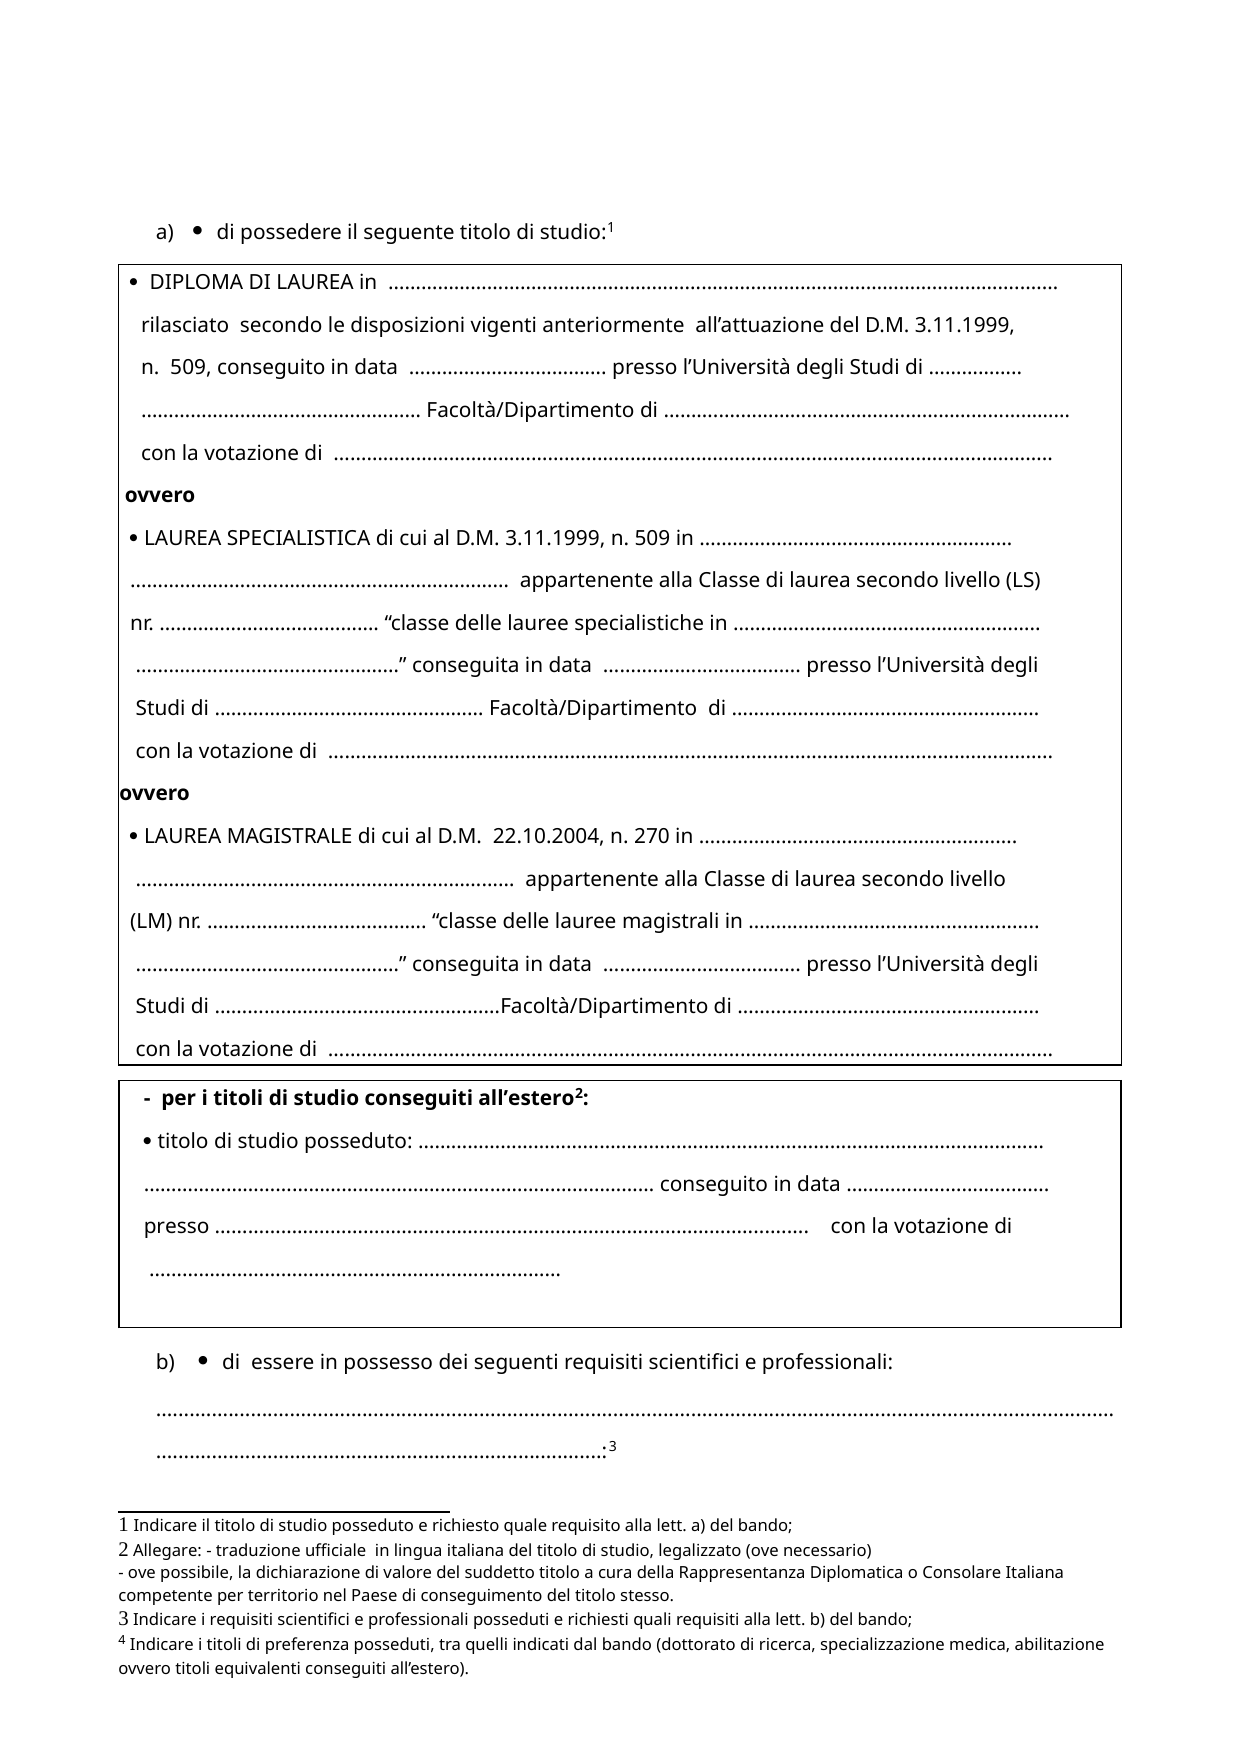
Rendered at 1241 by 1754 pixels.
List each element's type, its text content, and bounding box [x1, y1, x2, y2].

text ………………………………………………………………………………… conseguito in data ………………………………. [120, 1165, 1120, 1197]
text Studi di ……………………………….……………Facoltà/Dipartimento di ………..………………………………..…… [119, 988, 1121, 1020]
text con la votazione di ……………………………………………………………………………………………………….………….. [119, 733, 1121, 764]
text …………………………………………………………… appartenente alla Classe di laurea secondo livello [119, 861, 1121, 892]
text …………………………………………” conseguita in data …………..…………………. presso l’Università degli [119, 946, 1121, 977]
text con la votazione di ………………………………………………………………………………………………………………….. [119, 434, 1121, 466]
text …………………………………………” conseguita in data …………..…………………. presso l’Università degli [119, 647, 1121, 679]
list  di essere in possesso dei seguenti requisiti scientifici e professionali: [156, 1343, 1122, 1377]
text …………………………………………… Facoltà/Dipartimento di ………..……………………………………………………… [119, 392, 1121, 423]
text ovvero [119, 477, 1121, 509]
text  LAUREA MAGISTRALE di cui al D.M. 22.10.2004, n. 270 in …………………………………………………. [119, 818, 1121, 849]
list Indicare il titolo di studio posseduto e richiesto quale requisito alla lett. a) del bando; [118, 1512, 1122, 1537]
text Studi di ……………………………….………… Facoltà/Dipartimento di ………..……………………………………… [119, 690, 1121, 722]
text  DIPLOMA DI LAUREA in ……………………………………………………………………………………………………..…… [119, 265, 1121, 296]
text - ove possibile, la dichiarazione di valore del suddetto titolo a cura della Rappresentanza Diplomatica o Consolare Italiana competente per territorio nel Paese di conseguimento del titolo stesso. [118, 1561, 1122, 1606]
text (LM) nr. …………………………………. “classe delle lauree magistrali in …………………………………………….. [119, 903, 1121, 935]
text - per i titoli di studio conseguiti all’estero: [120, 1081, 1120, 1112]
text n. 509, conseguito in data …………..…………………. presso l’Università degli Studi di …………….. [119, 349, 1121, 381]
text …………………………………………………………… appartenente alla Classe di laurea secondo livello (LS) [119, 562, 1121, 594]
text rilasciato secondo le disposizioni vigenti anteriormente all’attuazione del D.M. 3.11.1999, [119, 307, 1121, 338]
text ............................................................................................................................................................................................................................................................: [156, 1394, 1122, 1465]
text nr. …………………………………. “classe delle lauree specialistiche in ……………………………………………….. [119, 605, 1121, 636]
text 4 Indicare i titoli di preferenza posseduti, tra quelli indicati dal bando (dottorato di ricerca, specializzazione medica, abilitazione ovvero titoli equivalenti conseguiti all’estero). [118, 1631, 1122, 1679]
text presso …………………………………………………………………………………............... con la votazione di [120, 1208, 1120, 1240]
text ………………………………………………………………… [120, 1250, 1120, 1282]
text Allegare: - traduzione ufficiale in lingua italiana del titolo di studio, legalizzato (ove necessario) [118, 1537, 1122, 1561]
text  titolo di studio posseduto: …………………………………………………………………………………………………… [120, 1122, 1120, 1154]
text Indicare i requisiti scientifici e professionali posseduti e richiesti quali requisiti alla lett. b) del bando; [118, 1606, 1122, 1631]
list  di possedere il seguente titolo di studio: [156, 213, 1122, 247]
text con la votazione di ……………………………………………………………………………………………………….………….. [119, 1031, 1121, 1064]
text  LAUREA SPECIALISTICA di cui al D.M. 3.11.1999, n. 509 in ………………………………………………… [119, 520, 1121, 551]
text ovvero [119, 775, 1121, 807]
